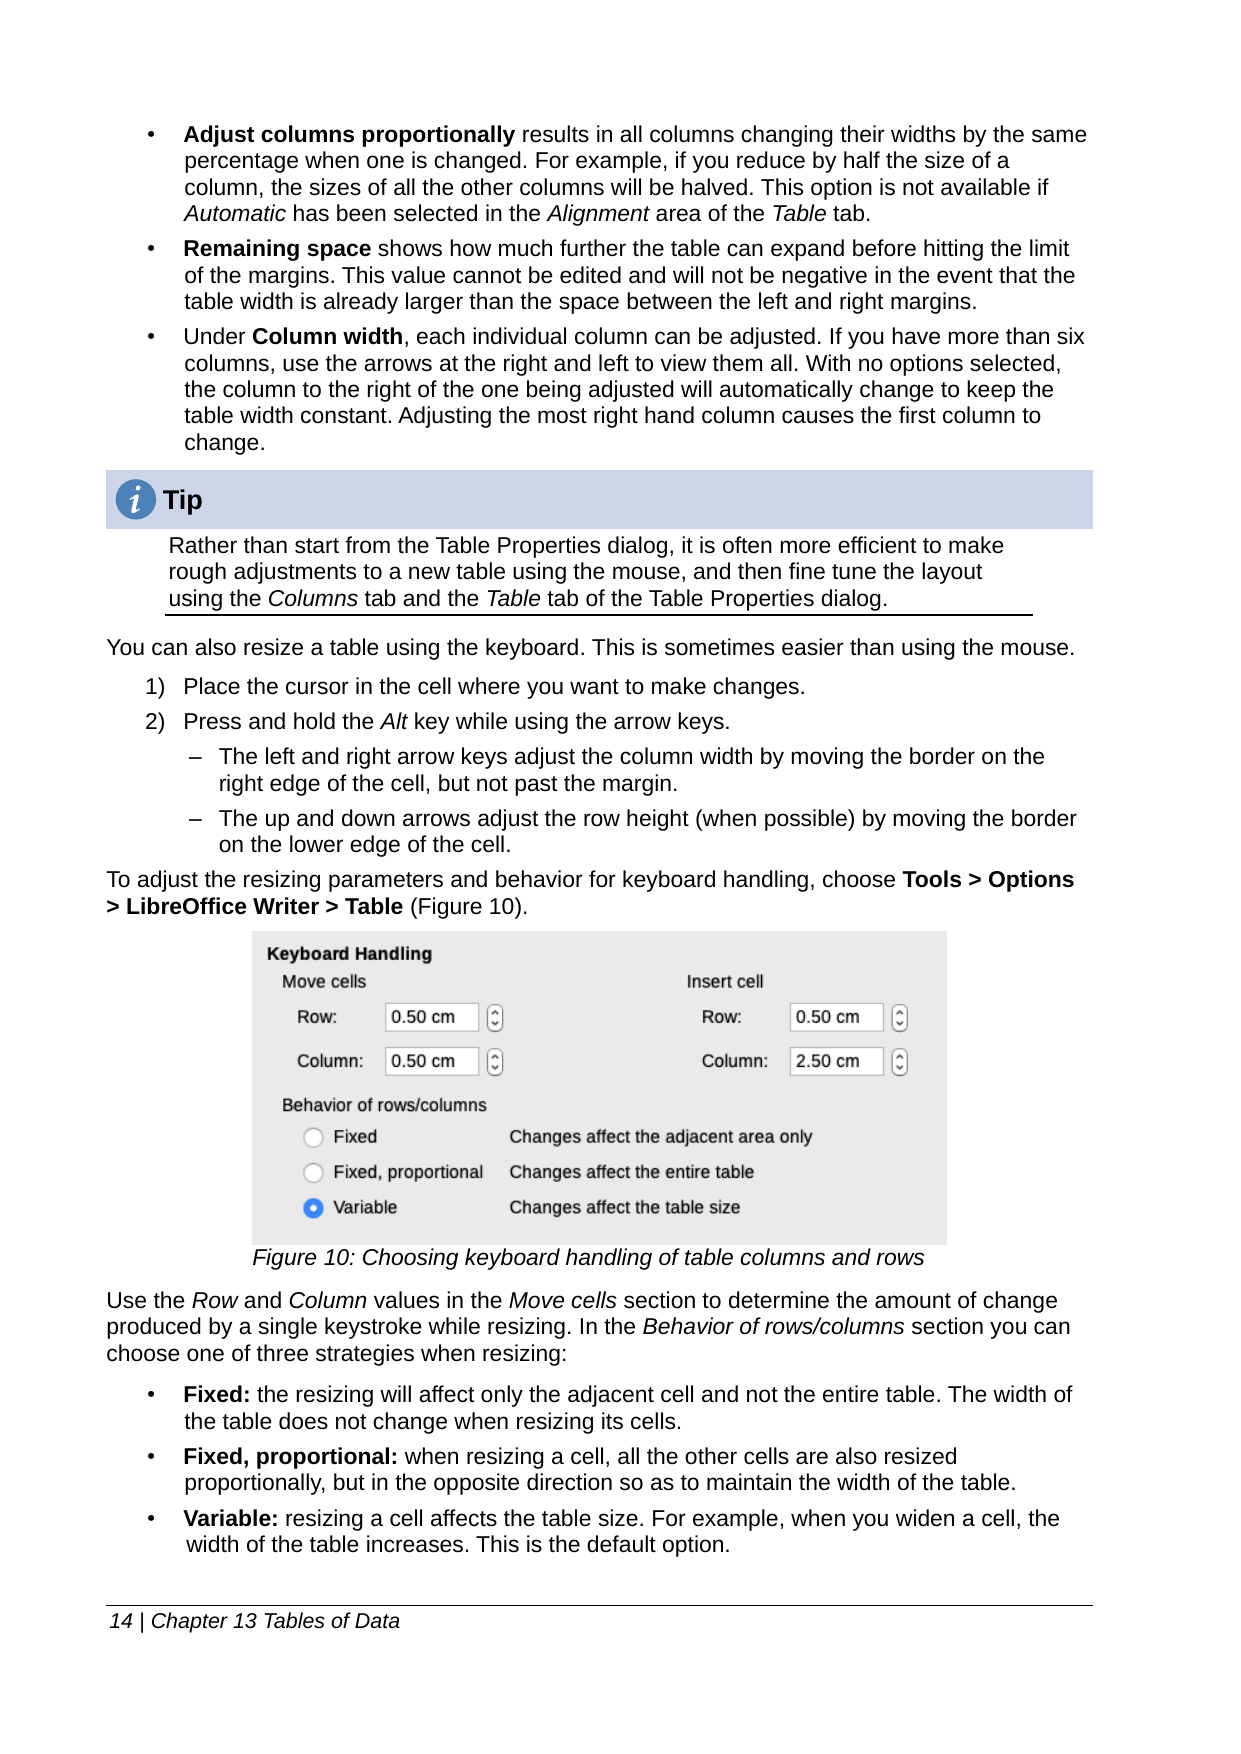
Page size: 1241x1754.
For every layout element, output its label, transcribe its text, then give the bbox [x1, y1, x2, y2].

text Figure 10: Choosing keyboard handling of table columns and rows [252, 1245, 947, 1271]
text Use the Row and Column values in the Move cells section to determine the amount of change produced by a single keystroke while resizing. In the Behavior of rows/columns section you can choose one of three strategies when resizing: [106, 1287, 1093, 1366]
list Place the cursor in the cell where you want to make changes. [165, 673, 1093, 699]
text To adjust the resizing parameters and behavior for keyboard handling, choose Tools > Options > LibreOffice Writer > Table (Figure 10). [106, 866, 1093, 919]
list Fixed: the resizing will affect only the adjacent cell and not the entire table. The width of the table does not change when resizing its cells. [144, 1378, 1093, 1434]
text Rather than start from the Table Properties dialog, it is often more efficient to make rough adjustments to a new table using the mouse, and then fine tune the layout using the Columns tab and the Table tab of the Table Properties dialog. [165, 529, 1033, 614]
list The up and down arrows adjust the row height (when possible) by moving the border on the lower edge of the cell. [189, 805, 1093, 857]
list Under Column width, each individual column can be adjusted. If you have more than six columns, use the arrows at the right and left to view them all. With no options selected, the column to the right of the one being adjusted will automatically change to keep the table width constant. Adjusting the most right hand column causes the first column to change. [144, 320, 1093, 458]
subtitle Tip [106, 470, 1093, 529]
picture [252, 931, 947, 1245]
list The left and right arrow keys adjust the column width by moving the border on the right edge of the cell, but not past the margin. [189, 743, 1093, 796]
list Fixed, proportional: when resizing a cell, all the other cells are also resized proportionally, but in the opposite direction so as to maintain the width of the table. [144, 1440, 1093, 1496]
list Press and hold the Alt key while using the arrow keys. [165, 708, 1093, 734]
list Remaining space shows how much further the table can expand before hitting the limit of the margins. This value cannot be edited and will not be negative in the event that the table width is already larger than the space between the left and right margins. [144, 232, 1093, 314]
list You can also resize a table using the keyboard. This is sometimes easier than using the mouse. [106, 634, 1093, 660]
list Adjust columns proportionally results in all columns changing their widths by the same percentage when one is changed. For example, if you reduce by half the size of a column, the sizes of all the other columns will be halved. This option is not available if Automatic has been selected in the Alignment area of the Table tab. [144, 118, 1093, 226]
list Variable: resizing a cell affects the table size. For example, when you widen a cell, the width of the table increases. This is the default option. [144, 1502, 1093, 1560]
